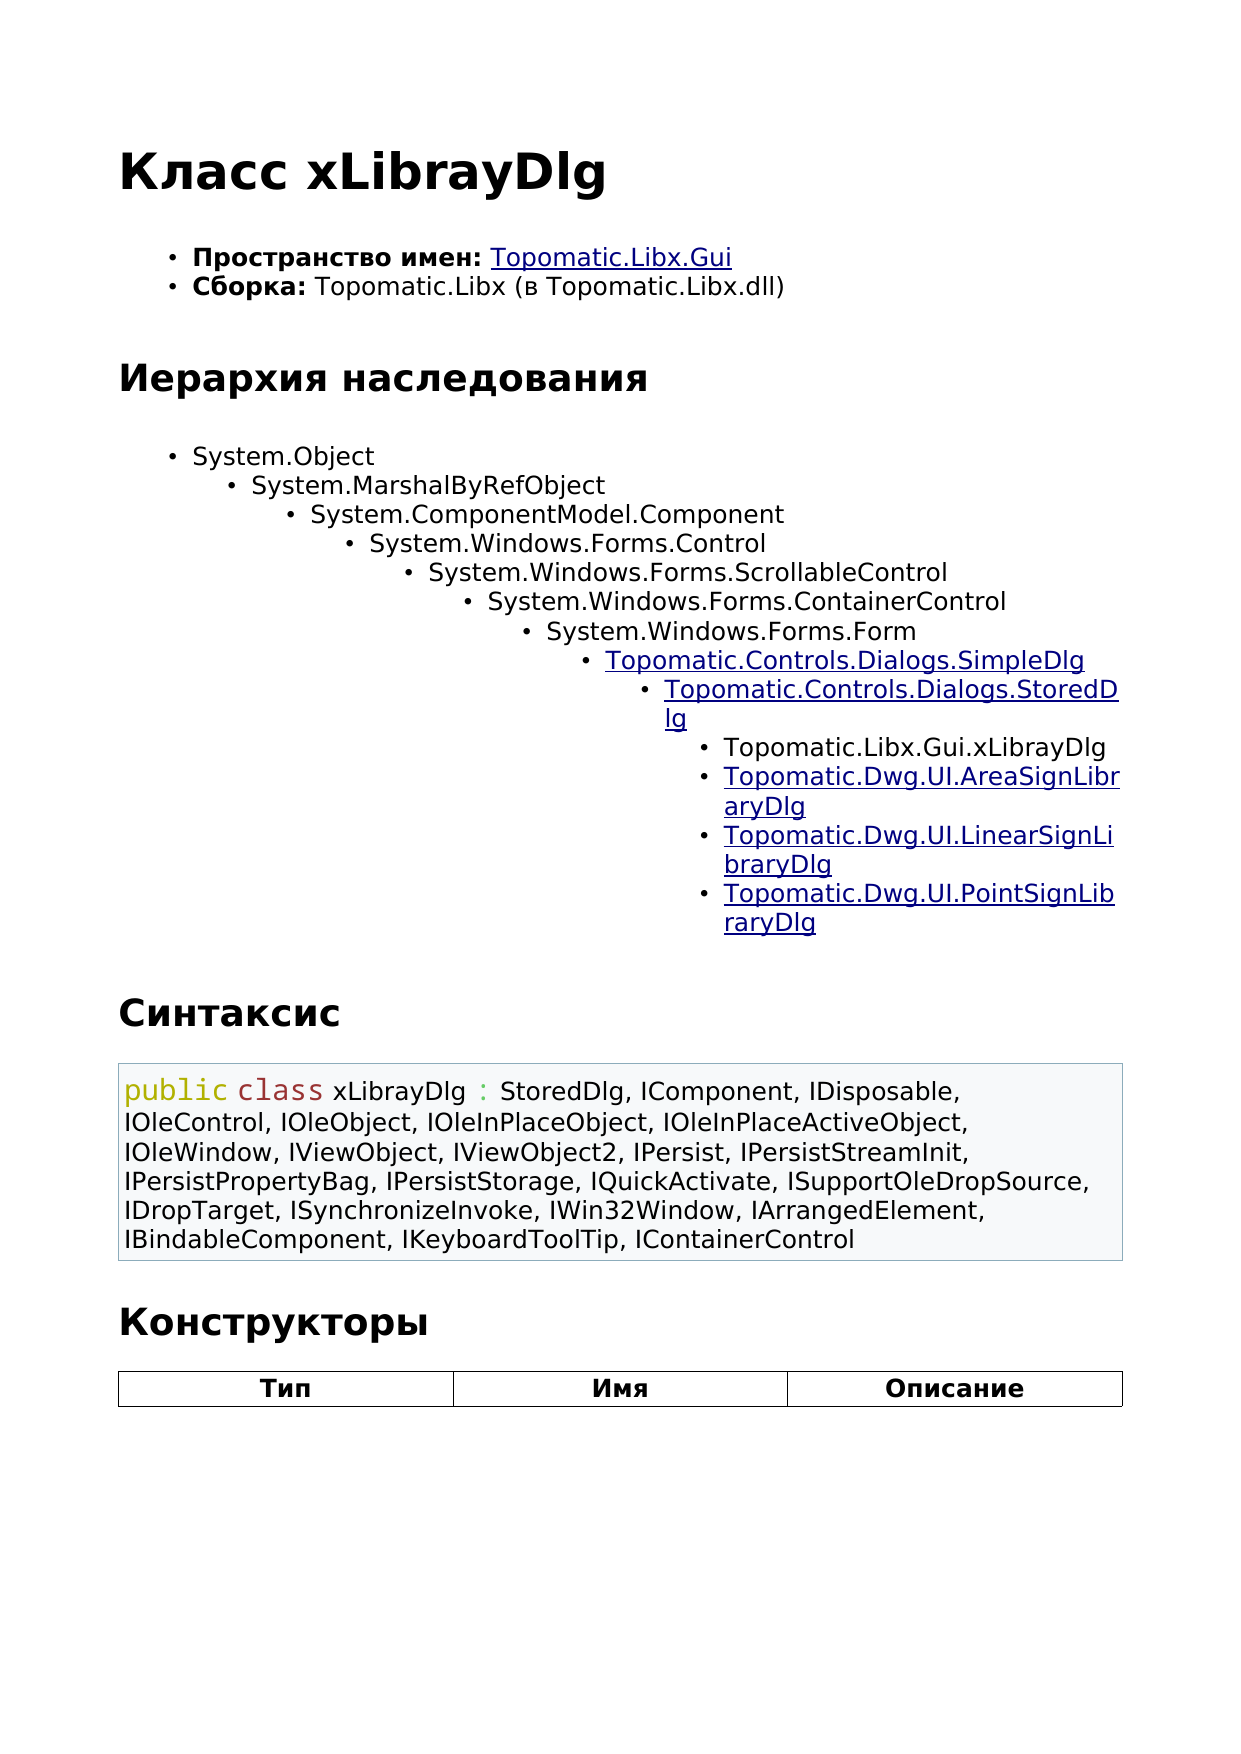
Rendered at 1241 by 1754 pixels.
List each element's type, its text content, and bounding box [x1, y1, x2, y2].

list System.Windows.Forms.Form [531, 617, 1122, 646]
list Сборка: Topomatic.Libx (в Topomatic.Libx.dll) [177, 272, 1122, 302]
list Topomatic.Dwg.UI.PointSignLibraryDlg [709, 879, 1122, 938]
list System.MarshalByRefObject [236, 471, 1122, 500]
list System.Object [177, 442, 1122, 471]
subtitle Синтаксис [118, 992, 1122, 1036]
list Topomatic.Libx.Gui.xLibrayDlg [709, 733, 1122, 763]
table_header Имя [454, 1372, 787, 1406]
list System.ComponentModel.Component [295, 500, 1122, 529]
list System.Windows.Forms.ScrollableControl [413, 558, 1122, 588]
subtitle Класс xLibrayDlg [118, 143, 1122, 201]
list Topomatic.Controls.Dialogs.SimpleDlg [591, 646, 1122, 675]
list Topomatic.Dwg.UI.AreaSignLibraryDlg [709, 763, 1122, 821]
list Topomatic.Dwg.UI.LinearSignLibraryDlg [709, 821, 1122, 879]
list System.Windows.Forms.ContainerControl [472, 588, 1122, 617]
table_header Описание [788, 1372, 1122, 1406]
list System.Windows.Forms.Control [354, 529, 1122, 558]
subtitle Иерархия наследования [118, 356, 1122, 400]
table_header Тип [119, 1372, 453, 1406]
table_header public class xLibrayDlg : StoredDlg, IComponent, IDisposable, IOleControl, IOleObject, IOleInPlaceObject, IOleInPlaceActiveObject, IOleWindow, IViewObject, IViewObject2, IPersist, IPersistStreamInit, IPersistPropertyBag, IPersistStorage, IQuickActivate, ISupportOleDropSource, IDropTarget, ISynchronizeInvoke, IWin32Window, IArrangedElement, IBindableComponent, IKeyboardToolTip, IContainerControl [119, 1064, 1122, 1260]
subtitle Конструкторы [118, 1300, 1122, 1344]
list Пространство имен: Topomatic.Libx.Gui [177, 243, 1122, 272]
list Topomatic.Controls.Dialogs.StoredDlg [649, 675, 1122, 733]
